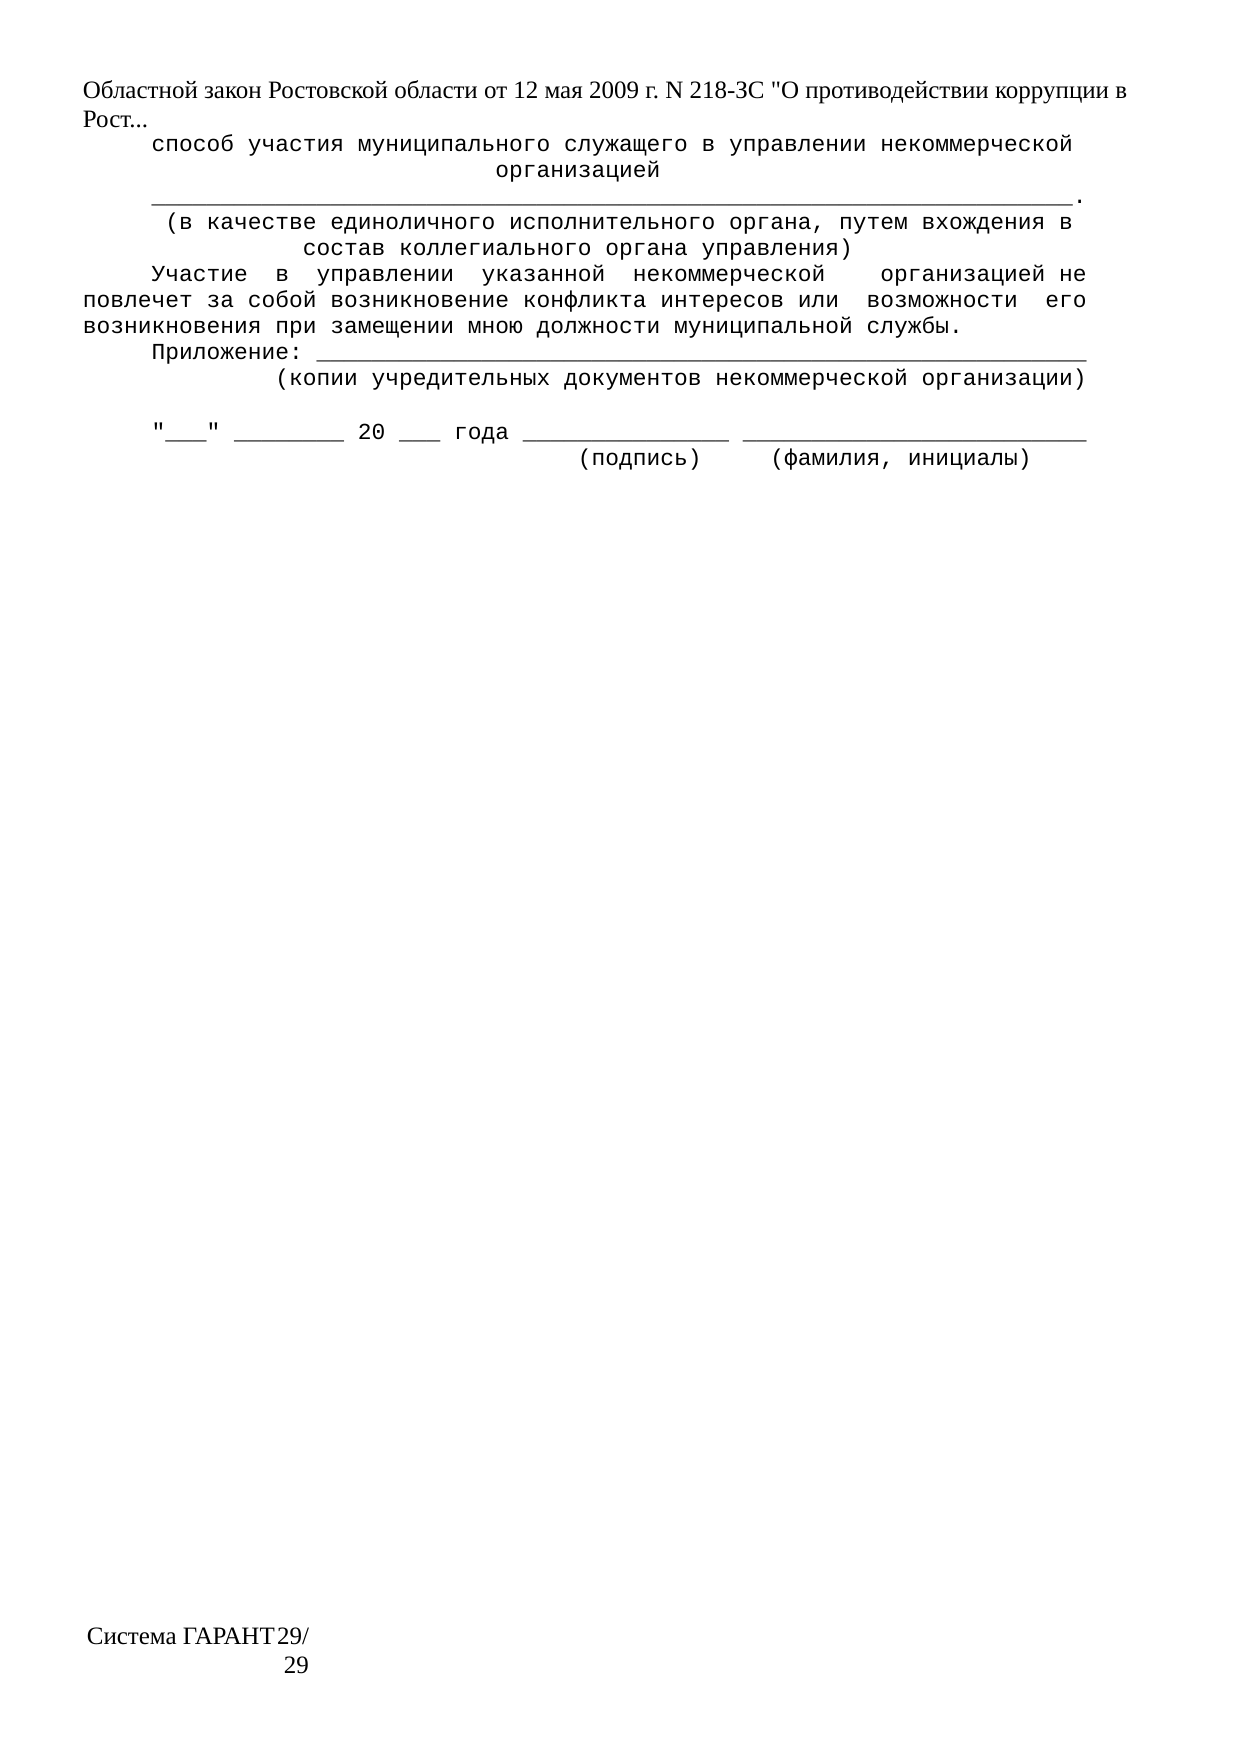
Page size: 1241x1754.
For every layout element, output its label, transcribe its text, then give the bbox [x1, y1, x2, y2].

text возникновения при замещении мною должности муниципальной службы. [83, 314, 1157, 340]
text (копии учредительных документов некоммерческой организации) [83, 366, 1157, 392]
text ___________________________________________________________________. [83, 184, 1157, 210]
text (подпись) (фамилия, инициалы) [83, 447, 1157, 472]
text Приложение: ________________________________________________________ [83, 340, 1157, 366]
text способ участия муниципального служащего в управлении некоммерческой [83, 132, 1157, 158]
text "___" ________ 20 ___ года _______________ _________________________ [83, 421, 1157, 447]
text состав коллегиального органа управления) [83, 236, 1157, 262]
text Участие в управлении указанной некоммерческой организацией не [83, 262, 1157, 288]
text повлечет за собой возникновение конфликта интересов или возможности его [83, 288, 1157, 314]
text организацией [83, 158, 1157, 184]
text (в качестве единоличного исполнительного органа, путем вхождения в [83, 210, 1157, 236]
